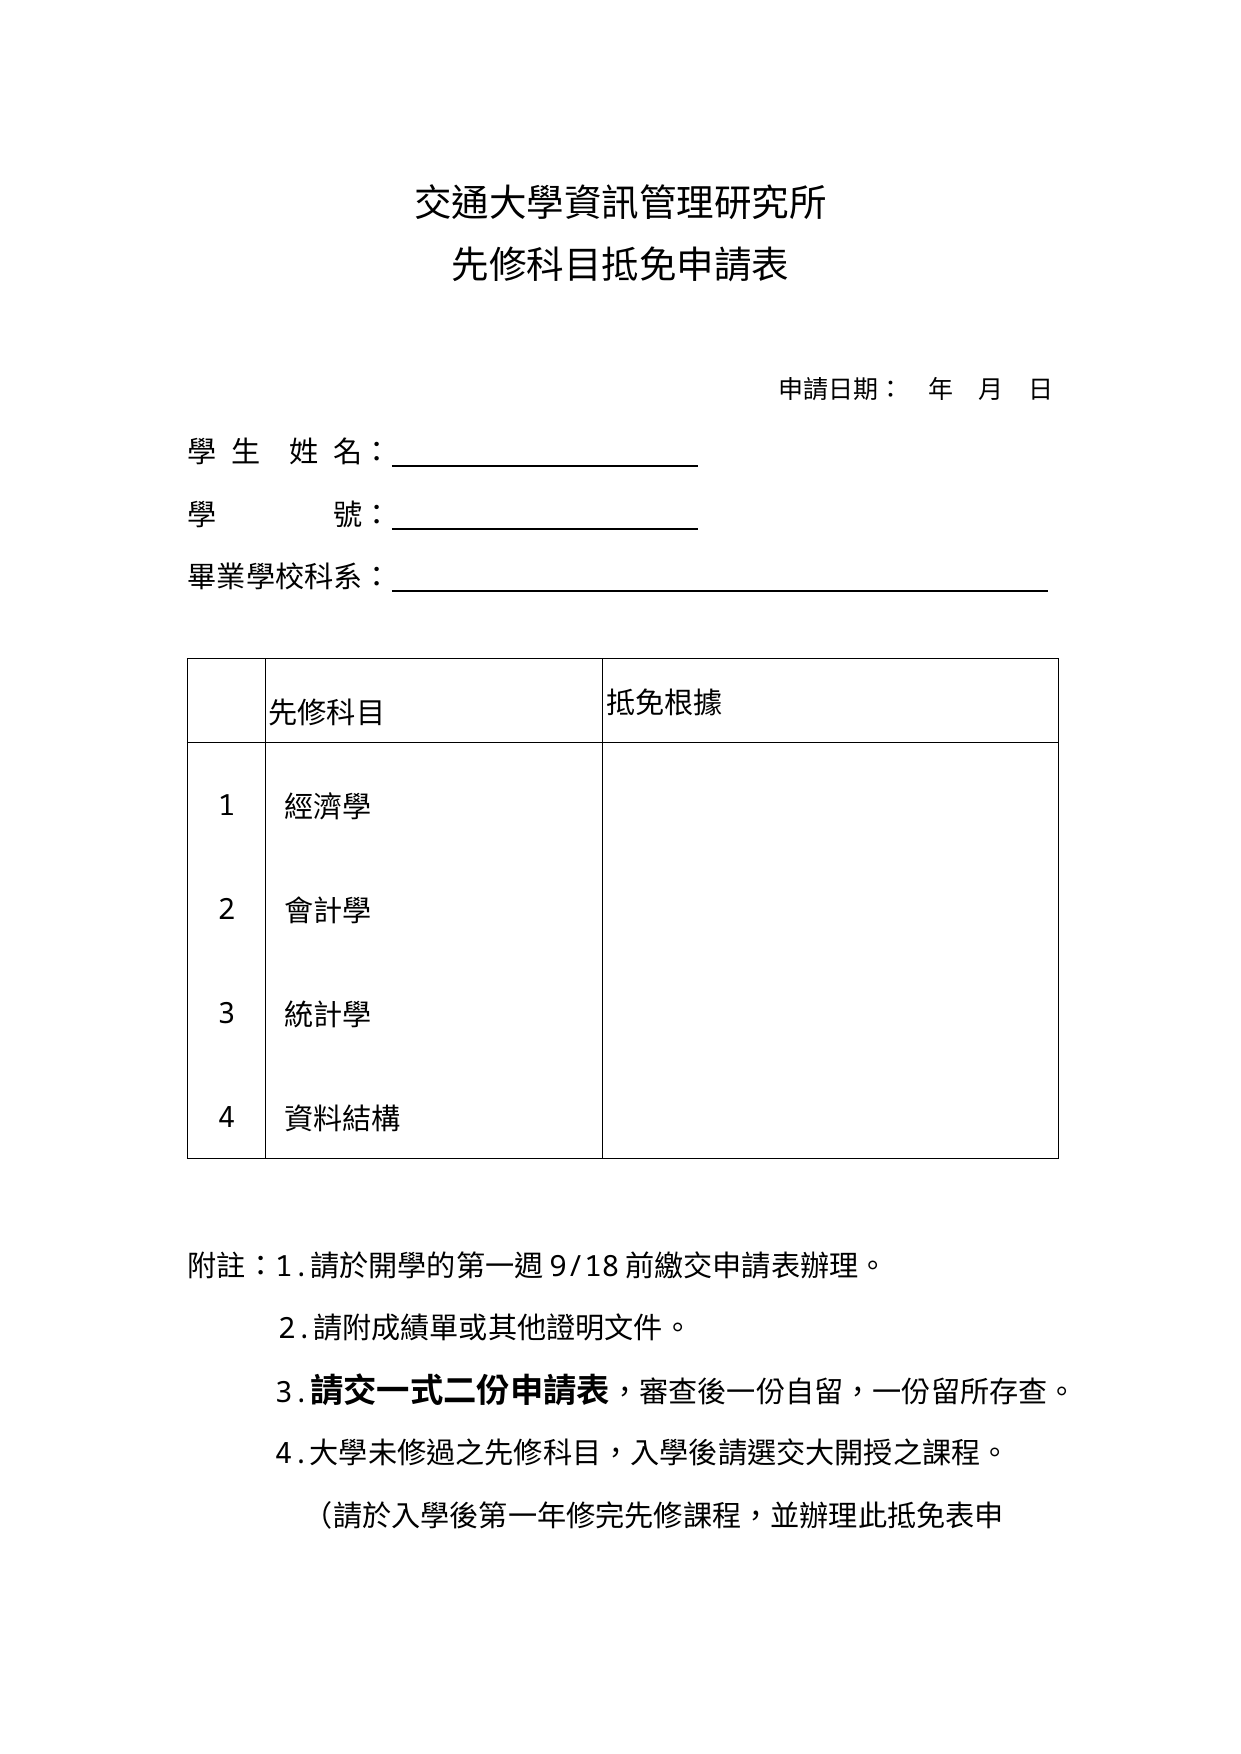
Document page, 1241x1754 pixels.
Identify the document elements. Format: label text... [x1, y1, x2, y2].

table_cell 經濟學 [266, 743, 602, 846]
table_cell [603, 846, 1058, 950]
table_cell [603, 950, 1058, 1054]
text 交通大學資訊管理研究所 [187, 158, 1053, 221]
table_cell 2 [188, 846, 265, 950]
text 3.請交一式二份申請表，審查後一份自留，一份留所存查。 [187, 1347, 1053, 1409]
text 先修科目抵免申請表 [187, 221, 1053, 283]
text 學 生 姓 名： [187, 408, 1053, 471]
table_cell [603, 743, 1058, 846]
table_cell 3 [188, 950, 265, 1054]
table_header 抵免根據 （填寫課程名稱及成績） [603, 659, 1058, 742]
table_cell 4 [188, 1054, 265, 1158]
table_header [188, 659, 265, 742]
text 2.請附成績單或其他證明文件。 [187, 1284, 1053, 1347]
table_cell 1 [188, 743, 265, 846]
text 申請日期： 年 月 日 [187, 346, 1053, 408]
text 畢業學校科系： [187, 533, 1053, 596]
table_cell 資料結構 [266, 1054, 602, 1158]
text 4.大學未修過之先修科目，入學後請選交大開授之課程。（請於入學後第一年修完先修課程，並辦理此抵免表申 [274, 1409, 1053, 1534]
table_header 先修科目 [266, 659, 602, 742]
text 學 號： [187, 471, 1053, 533]
table_cell 統計學 [266, 950, 602, 1054]
table_cell 會計學 [266, 846, 602, 950]
table_cell [603, 1054, 1058, 1158]
text 附註：1.請於開學的第一週9/18前繳交申請表辦理。 [187, 1222, 1053, 1284]
